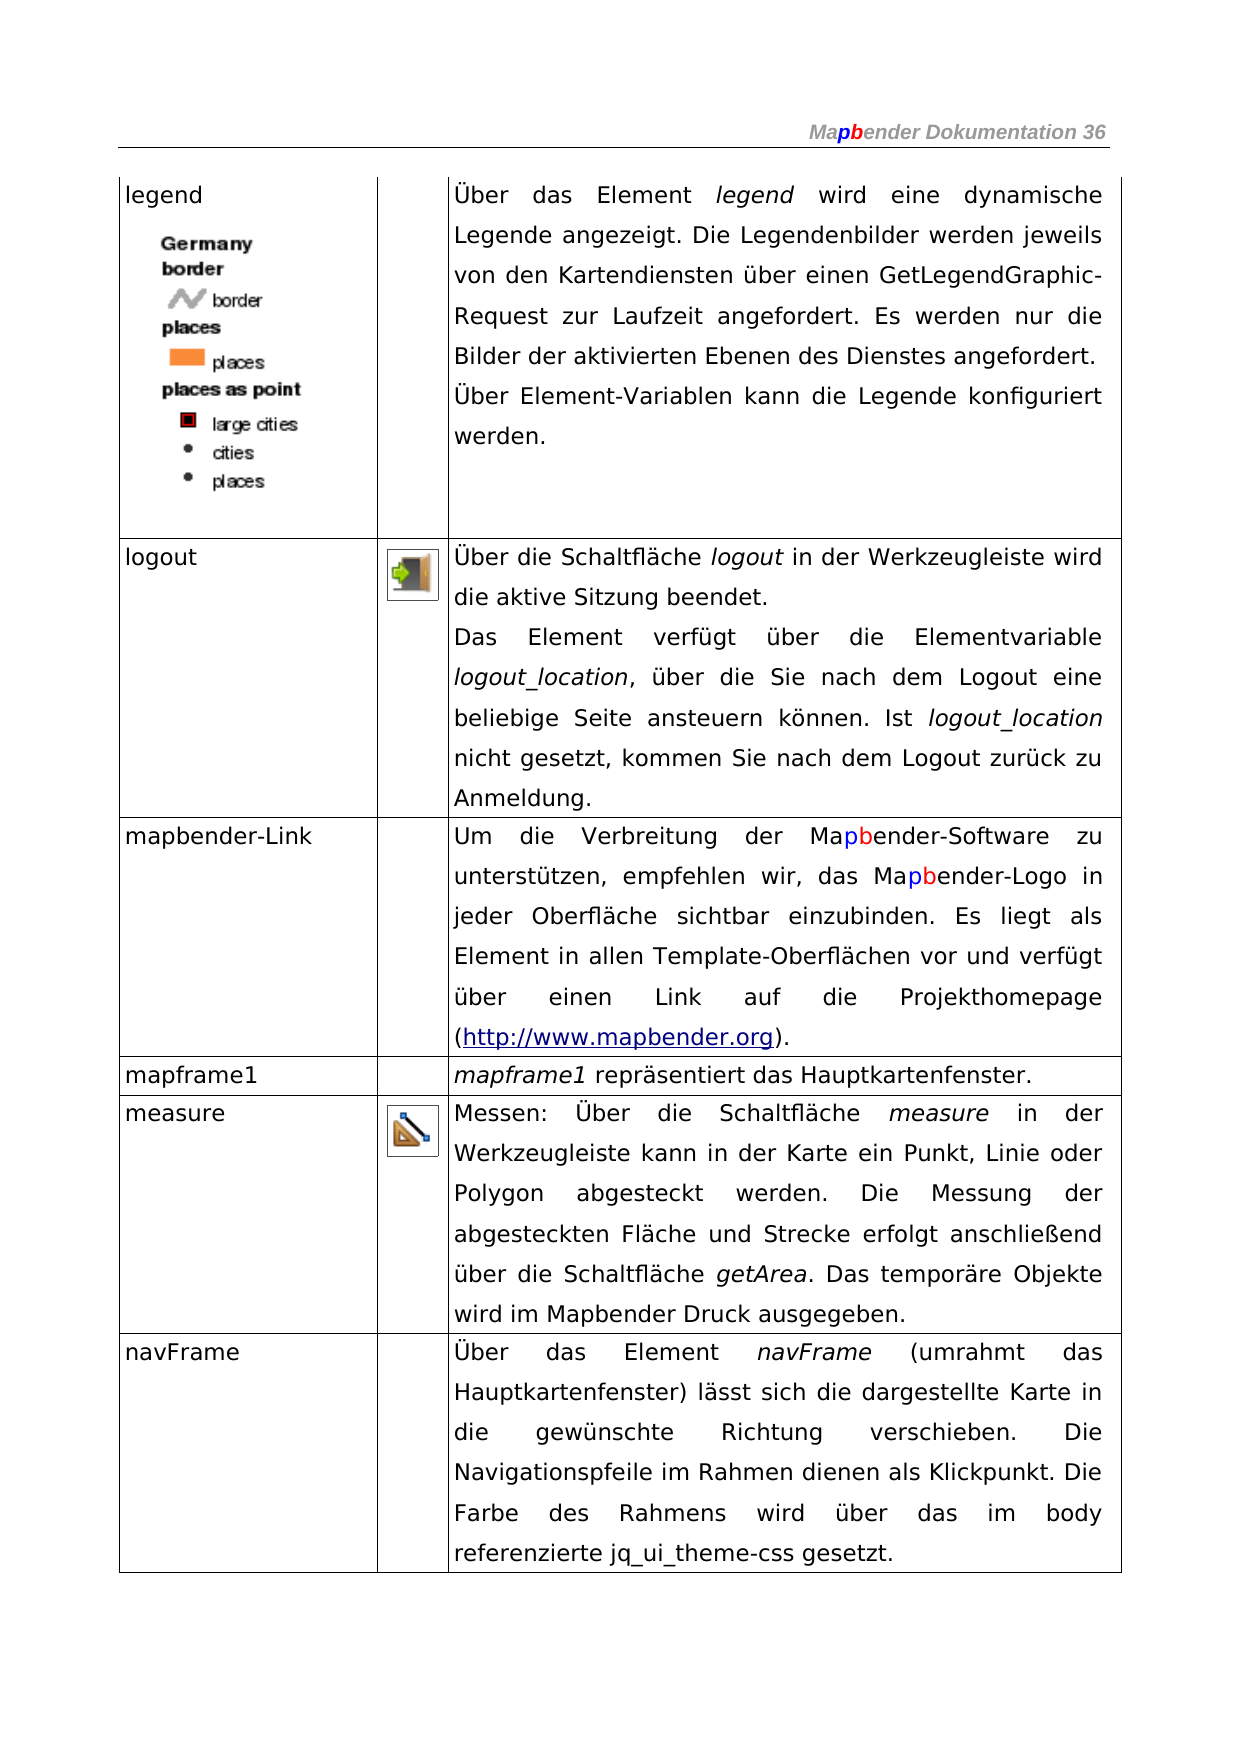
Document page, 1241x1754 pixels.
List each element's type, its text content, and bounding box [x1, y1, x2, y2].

table_cell Über die Schaltfläche logout in der Werkzeugleiste wird die aktive Sitzung beendet. Das Element verfügt über die Elementvariable logout_location, über die Sie nach dem Logout eine beliebige Seite ansteuern können. Ist logout_location nicht gesetzt, kommen Sie nach dem Logout zurück zu Anmeldung. [449, 539, 1121, 817]
table_cell legend [120, 177, 377, 538]
table_cell measure [120, 1096, 377, 1333]
table_cell Um die Verbreitung der Mapbender-Software zu unterstützen, empfehlen wir, das Mapbender-Logo in jeder Oberfläche sichtbar einzubinden. Es liegt als Element in allen Template-Oberflächen vor und verfügt über einen Link auf die Projekthomepage (http://www.mapbender.org). [449, 818, 1121, 1056]
table_cell mapframe1 repräsentiert das Hauptkartenfenster. [449, 1057, 1121, 1095]
picture [389, 1108, 435, 1153]
picture [389, 552, 435, 597]
table_cell mapframe1 [120, 1057, 377, 1095]
table_cell [378, 818, 448, 1056]
table_cell Über das Element legend wird eine dynamische Legende angezeigt. Die Legendenbilder werden jeweils von den Kartendiensten über einen GetLegendGraphic-Request zur Laufzeit angefordert. Es werden nur die Bilder der aktivierten Ebenen des Dienstes angefordert. Über Element-Variablen kann die Legende konfiguriert werden. [449, 177, 1121, 538]
table_cell Über das Element navFrame (umrahmt das Hauptkartenfenster) lässt sich die dargestellte Karte in die gewünschte Richtung verschieben. Die Navigationspfeile im Rahmen dienen als Klickpunkt. Die Farbe des Rahmens wird über das im body referenzierte jq_ui_theme-css gesetzt. [449, 1334, 1121, 1572]
picture [158, 232, 317, 493]
table_cell [378, 1334, 448, 1572]
table_cell [378, 177, 448, 538]
table_cell logout [120, 539, 377, 817]
table_cell navFrame [120, 1334, 377, 1572]
table_cell [378, 1096, 448, 1333]
table_cell mapbender-Link [120, 818, 377, 1056]
table_cell Messen: Über die Schaltfläche measure in der Werkzeugleiste kann in der Karte ein Punkt, Linie oder Polygon abgesteckt werden. Die Messung der abgesteckten Fläche und Strecke erfolgt anschließend über die Schaltfläche getArea. Das temporäre Objekte wird im Mapbender Druck ausgegeben. [449, 1096, 1121, 1333]
table_cell [378, 539, 448, 817]
table_cell [378, 1057, 448, 1095]
